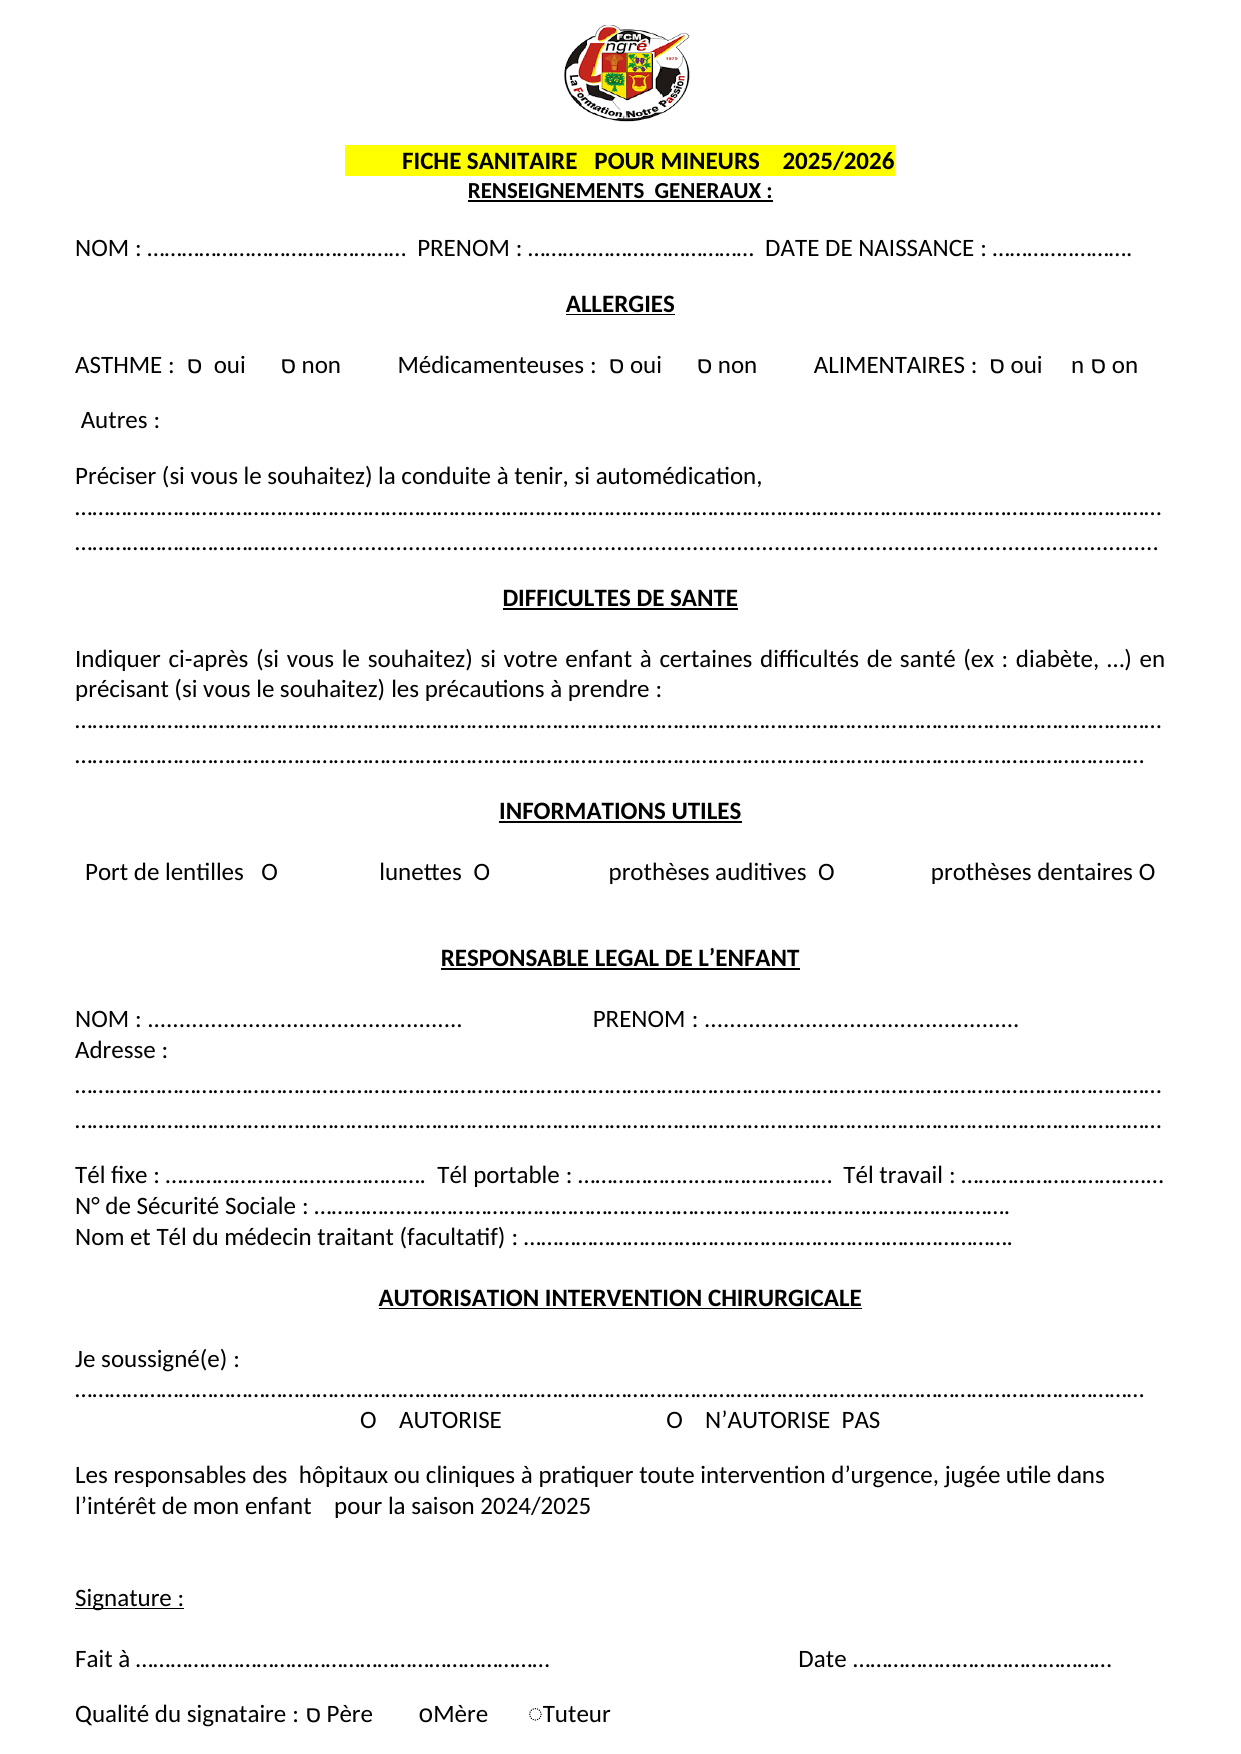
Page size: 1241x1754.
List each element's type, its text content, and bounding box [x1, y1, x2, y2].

text Indiquer ci-après (si vous le souhaitez) si votre enfant à certaines difficultés de santé (ex : diabète, …) en précisant (si vous le souhaitez) les précautions à prendre : [75, 643, 1165, 704]
text Tél fixe : ………………………..……………. Tél portable : ………………..…………………… Tél travail : …………………………..… [75, 1159, 1165, 1190]
text O AUTORISE O N’AUTORISE PAS [75, 1404, 1165, 1434]
text Qualité du signataire : ס Père ჿMère ◌Tuteur [75, 1698, 1165, 1729]
text ………………………………………………………………………………………………………………………………………………………………………………………………………........................................................................................................................................... [75, 491, 1165, 557]
text AUTORISATION INTERVENTION CHIRURGICALE [75, 1282, 1165, 1312]
text Je soussigné(e) : …………………………………………………………………………………………………………………………………………………………………… [75, 1343, 1165, 1404]
text Adresse :……………………………………………………………………………………………………………………………………………………………………………………………………………………………………………………………………………………………………………………………………………… [75, 1034, 1165, 1134]
picture [561, 25, 694, 122]
text NOM : ……………………………………… PRENOM : ………..……….……………… DATE DE NAISSANCE : …………..………. [75, 232, 1165, 262]
text …………………………………………………………………………………………………………………………………………………………………………………………………………………………………………………………………………………………………………………………………………… [75, 704, 1165, 769]
text NOM : .................................................. PRENOM : .................................................. [75, 1003, 1165, 1034]
text FICHE SANITAIRE POUR MINEURS 2025/2026 [75, 145, 1165, 176]
text ASTHME : ס oui ס non Médicamenteuses : ס oui ס non ALIMENTAIRES : ס oui n ס on [75, 349, 1165, 379]
text ALLERGIES [75, 288, 1165, 318]
text Signature : [75, 1582, 1165, 1612]
text Préciser (si vous le souhaitez) la conduite à tenir, si automédication, [75, 461, 1165, 491]
text Les responsables des hôpitaux ou cliniques à pratiquer toute intervention d’urgence, jugée utile dans l’intérêt de mon enfant pour la saison 2024/2025 [75, 1459, 1165, 1521]
text RENSEIGNEMENTS GENERAUX : [75, 176, 1165, 204]
text INFORMATIONS UTILES [75, 795, 1165, 825]
text Autres : [75, 405, 1165, 435]
text RESPONSABLE LEGAL DE L’ENFANT [75, 942, 1165, 973]
text N° de Sécurité Sociale : …………………………………………………………………………………………………………. [75, 1190, 1165, 1221]
text DIFFICULTES DE SANTE [75, 582, 1165, 612]
text Fait à ……………………………………………………………… Date ……………………………………… [75, 1643, 1165, 1673]
text Port de lentilles O lunettes O prothèses auditives O prothèses dentaires O [75, 856, 1165, 886]
text Nom et Tél du médecin traitant (facultatif) : …………………………………………………………………………. [75, 1221, 1165, 1251]
